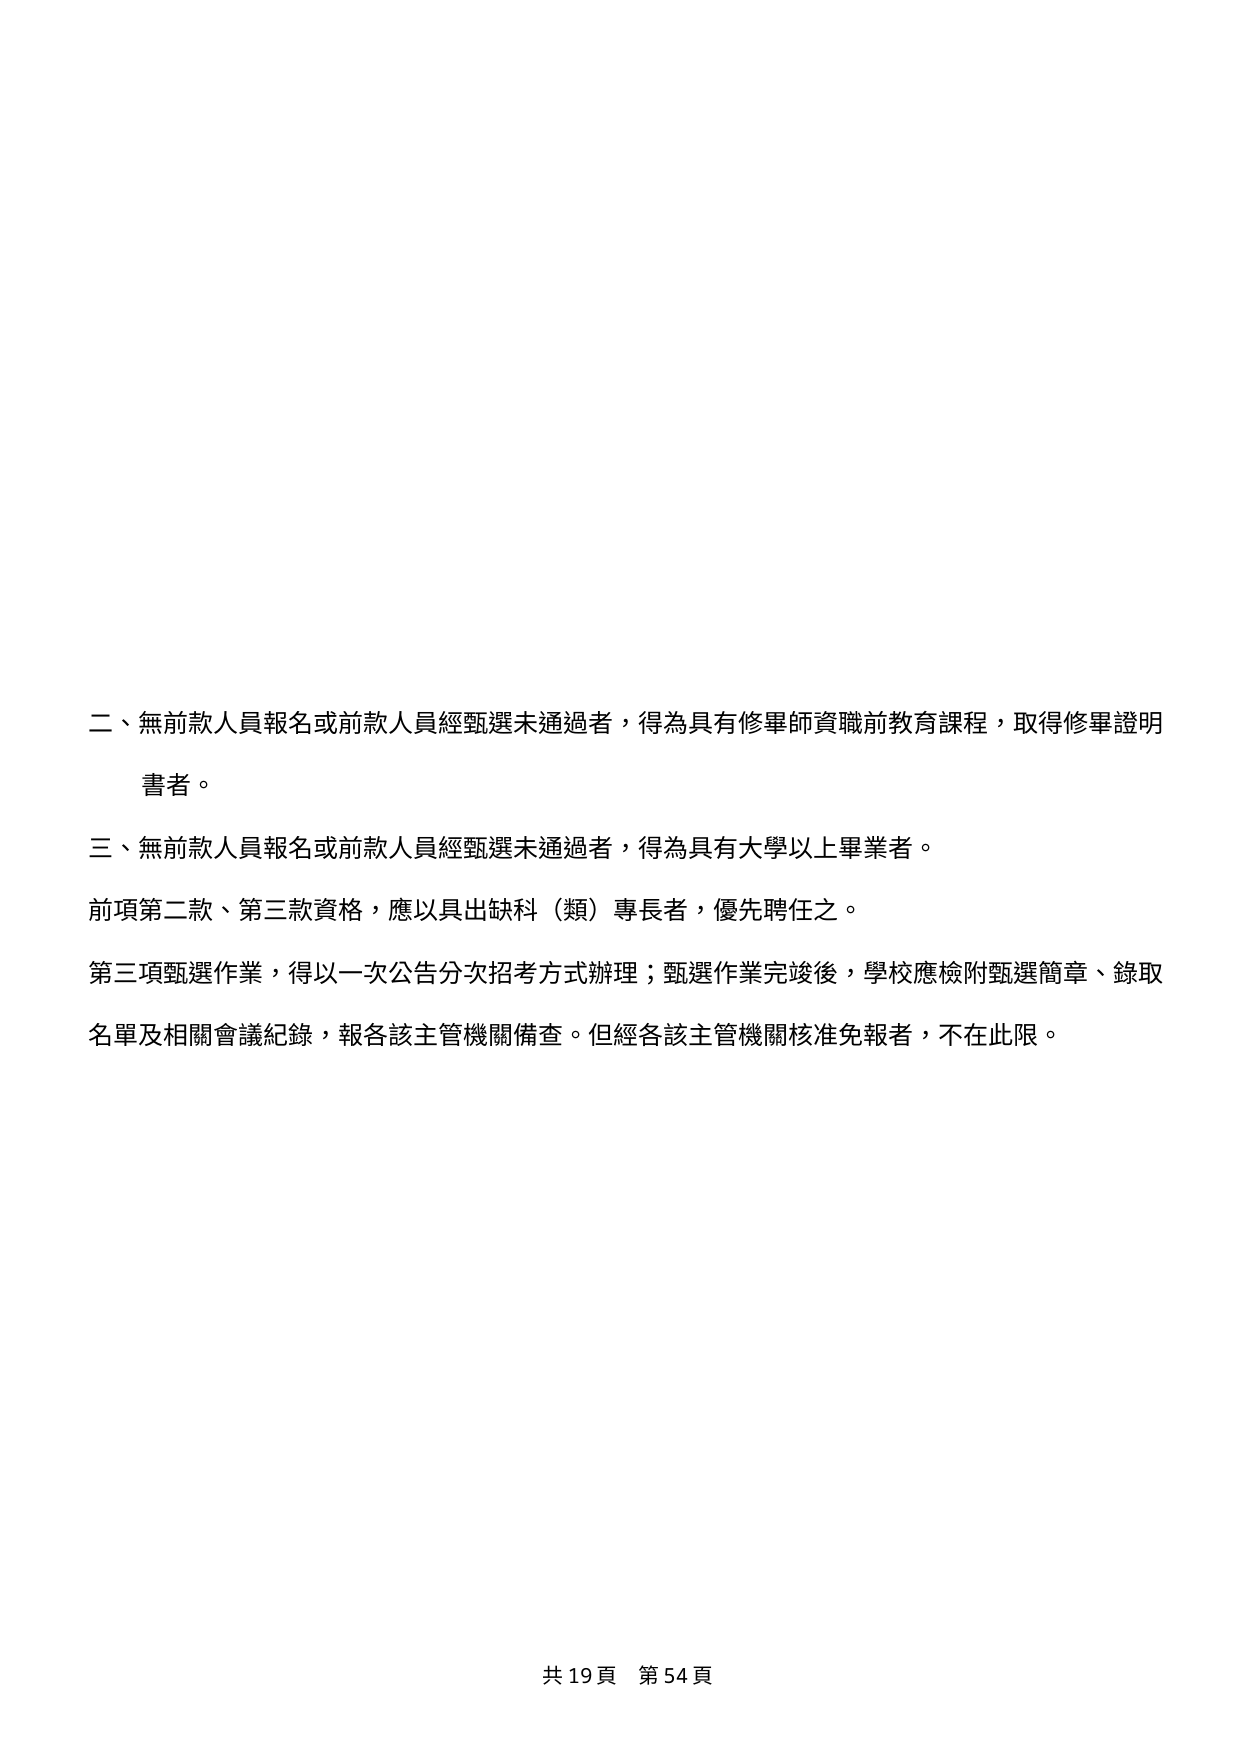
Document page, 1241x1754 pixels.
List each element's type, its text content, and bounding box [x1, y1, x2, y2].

text 三、無前款人員報名或前款人員經甄選未通過者，得為具有大學以上畢業者。 [89, 805, 1167, 867]
text 二、無前款人員報名或前款人員經甄選未通過者，得為具有修畢師資職前教育課程，取得修畢證明書者。 [89, 680, 1167, 805]
text 第三項甄選作業，得以一次公告分次招考方式辦理；甄選作業完竣後，學校應檢附甄選簡章、錄取名單及相關會議紀錄，報各該主管機關備查。但經各該主管機關核准免報者，不在此限。 [89, 930, 1167, 1055]
text 前項第二款、第三款資格，應以具出缺科（類）專長者，優先聘任之。 [89, 867, 1167, 930]
